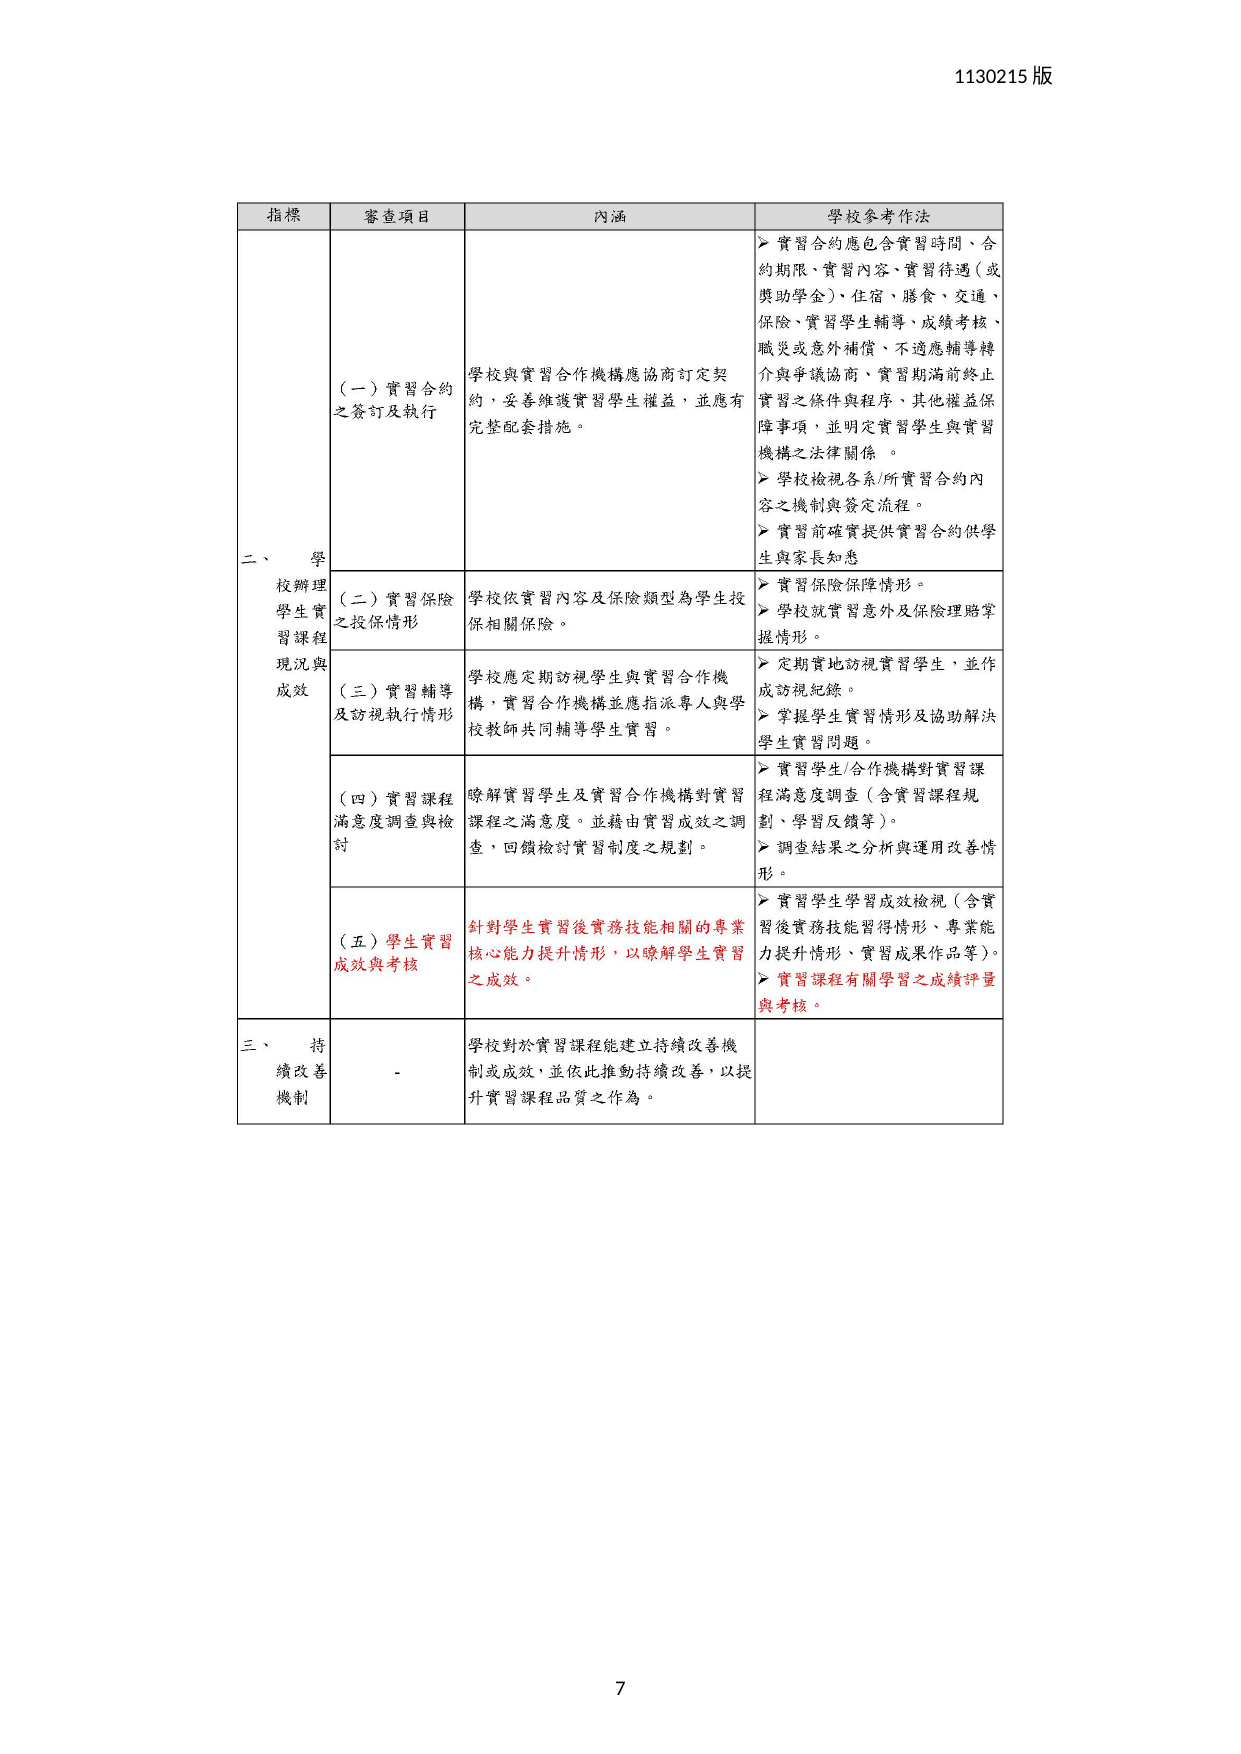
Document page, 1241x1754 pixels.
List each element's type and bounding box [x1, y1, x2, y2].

picture [187, 150, 1053, 1374]
